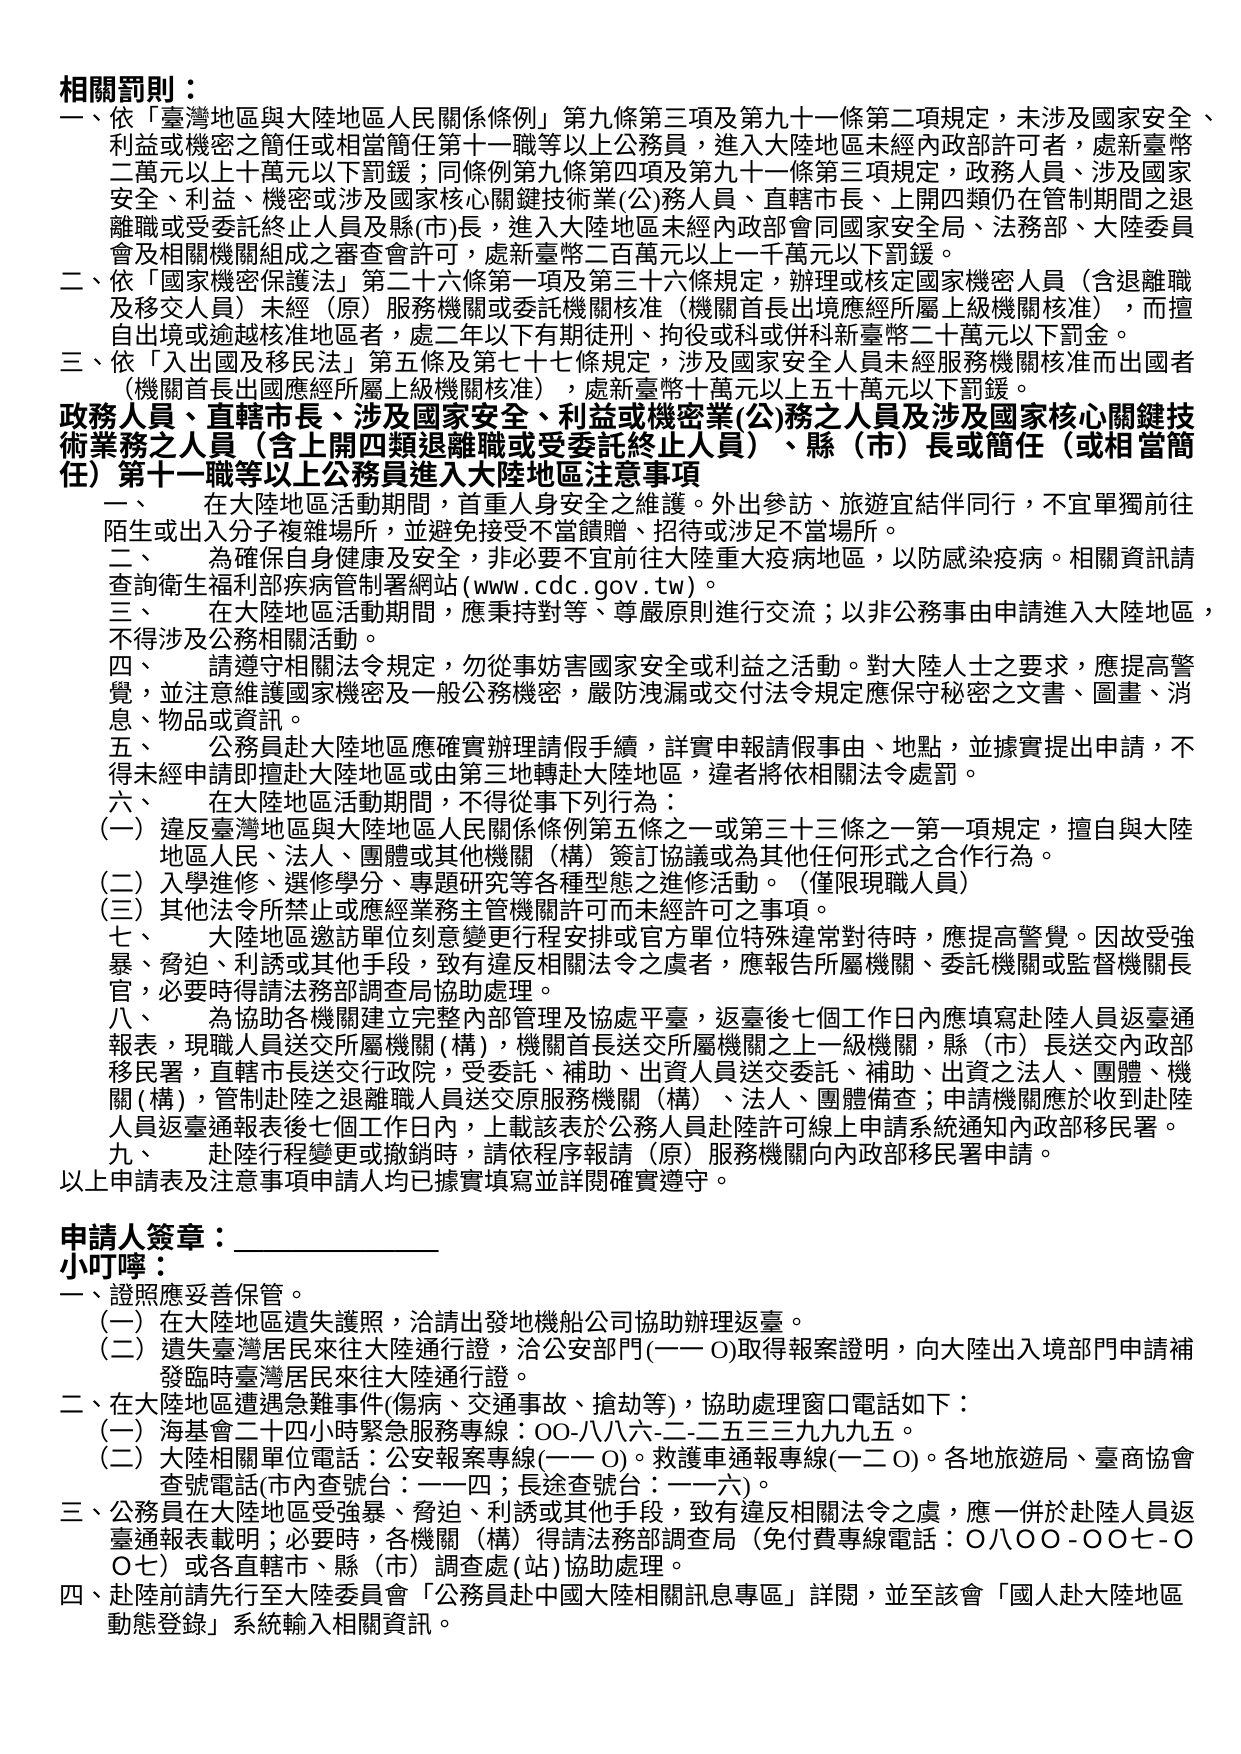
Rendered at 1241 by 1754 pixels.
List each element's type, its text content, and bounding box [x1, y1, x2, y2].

list 公務員赴大陸地區應確實辦理請假手續，詳實申報請假事由、地點，並據實提出申請，不得未經申請即擅赴大陸地區或由第三地轉赴大陸地區，違者將依相關法令處罰。 [109, 735, 1196, 789]
text 三、依「入出國及移民法」第五條及第七十七條規定，涉及國家安全人員未經服務機關核准而出國者（機關首長出國應經所屬上級機關核准），處新臺幣十萬元以上五十萬元以下罰鍰。 [59, 350, 1196, 404]
text 一、證照應妥善保管。 [59, 1283, 1196, 1310]
text 三、公務員在大陸地區受強暴、脅迫、利誘或其他手段，致有違反相關法令之虞，應一併於赴陸人員返臺通報表載明；必要時，各機關（構）得請法務部調查局（免付費專線電話：Ｏ八ＯＯ-ＯＯ七-ＯＯ七）或各直轄市、縣（市）調查處(站)協助處理。 [59, 1500, 1196, 1581]
text （二）遺失臺灣居民來往大陸通行證，洽公安部門(一一O)取得報案證明，向大陸出入境部門申請補發臨時臺灣居民來往大陸通行證。 [59, 1337, 1196, 1391]
text （二）入學進修、選修學分、專題研究等各種型態之進修活動。（僅限現職人員） [59, 871, 1196, 898]
text 小叮嚀： [59, 1254, 1196, 1283]
text 以上申請表及注意事項申請人均已據實填寫並詳閱確實遵守。 [59, 1168, 1196, 1196]
text 相關罰則： [59, 77, 1196, 106]
list 在大陸地區活動期間，應秉持對等、尊嚴原則進行交流；以非公務事由申請進入大陸地區，不得涉及公務相關活動。 [109, 600, 1196, 654]
list 赴陸行程變更或撤銷時，請依程序報請（原）服務機關向內政部移民署申請。 [109, 1141, 1196, 1168]
list 請遵守相關法令規定，勿從事妨害國家安全或利益之活動。對大陸人士之要求，應提高警覺，並注意維護國家機密及一般公務機密，嚴防洩漏或交付法令規定應保守秘密之文書、圖畫、消息、物品或資訊。 [109, 654, 1196, 735]
text 政務人員、直轄市長、涉及國家安全、利益或機密業(公)務之人員及涉及國家核心關鍵技術業務之人員（含上開四類退離職或受委託終止人員）、縣（市）長或簡任（或相當簡任）第十一職等以上公務員進入大陸地區注意事項 [59, 404, 1196, 491]
text （一）違反臺灣地區與大陸地區人民關係條例第五條之一或第三十三條之一第一項規定，擅自與大陸地區人民、法人、團體或其他機關（構）簽訂協議或為其他任何形式之合作行為。 [59, 816, 1196, 871]
text （一）海基會二十四小時緊急服務專線：OO-八八六-二-二五三三九九九五。 [59, 1418, 1196, 1446]
text 二、在大陸地區遭遇急難事件(傷病、交通事故、搶劫等)，協助處理窗口電話如下： [59, 1391, 1196, 1418]
text （一）在大陸地區遺失護照，洽請出發地機船公司協助辦理返臺。 [59, 1310, 1196, 1337]
text （三）其他法令所禁止或應經業務主管機關許可而未經許可之事項。 [59, 898, 1196, 925]
text 二、依「國家機密保護法」第二十六條第一項及第三十六條規定，辦理或核定國家機密人員（含退離職及移交人員）未經（原）服務機關或委託機關核准（機關首長出境應經所屬上級機關核准），而擅自出境或逾越核准地區者，處二年以下有期徒刑、拘役或科或併科新臺幣二十萬元以下罰金。 [59, 268, 1196, 350]
list 大陸地區邀訪單位刻意變更行程安排或官方單位特殊違常對待時，應提高警覺。因故受強暴、脅迫、利誘或其他手段，致有違反相關法令之虞者，應報告所屬機關、委託機關或監督機關長官，必要時得請法務部調查局協助處理。 [109, 925, 1196, 1006]
list 在大陸地區活動期間，首重人身安全之維護。外出參訪、旅遊宜結伴同行，不宜單獨前往陌生或出入分子複雜場所，並避免接受不當饋贈、招待或涉足不當場所。 [103, 491, 1196, 546]
text 四、赴陸前請先行至大陸委員會「公務員赴中國大陸相關訊息專區」詳閱，並至該會「國人赴大陸地區動態登錄」系統輸入相關資訊。 [59, 1581, 1196, 1639]
text 申請人簽章：______________ [59, 1225, 1196, 1254]
text （二）大陸相關單位電話：公安報案專線(一一O)。救護車通報專線(一二O)。各地旅遊局、臺商協會查號電話(市內查號台：一一四；長途查號台：一一六)。 [59, 1446, 1196, 1500]
text 一、依「臺灣地區與大陸地區人民關係條例」第九條第三項及第九十一條第二項規定，未涉及國家安全、利益或機密之簡任或相當簡任第十一職等以上公務員，進入大陸地區未經內政部許可者，處新臺幣二萬元以上十萬元以下罰鍰；同條例第九條第四項及第九十一條第三項規定，政務人員、涉及國家安全、利益、機密或涉及國家核心關鍵技術業(公)務人員、直轄市長、上開四類仍在管制期間之退離職或受委託終止人員及縣(市)長，進入大陸地區未經內政部會同國家安全局、法務部、大陸委員會及相關機關組成之審查會許可，處新臺幣二百萬元以上一千萬元以下罰鍰。 [59, 106, 1196, 268]
list 在大陸地區活動期間，不得從事下列行為： [109, 789, 1196, 816]
list 為確保自身健康及安全，非必要不宜前往大陸重大疫病地區，以防感染疫病。相關資訊請查詢衛生福利部疾病管制署網站(www.cdc.gov.tw)。 [109, 546, 1196, 600]
list 為協助各機關建立完整內部管理及協處平臺，返臺後七個工作日內應填寫赴陸人員返臺通報表，現職人員送交所屬機關(構)，機關首長送交所屬機關之上一級機關，縣（市）長送交內政部移民署，直轄市長送交行政院，受委託、補助、出資人員送交委託、補助、出資之法人、團體、機關(構)，管制赴陸之退離職人員送交原服務機關（構）、法人、團體備查；申請機關應於收到赴陸人員返臺通報表後七個工作日內，上載該表於公務人員赴陸許可線上申請系統通知內政部移民署。 [109, 1006, 1196, 1141]
